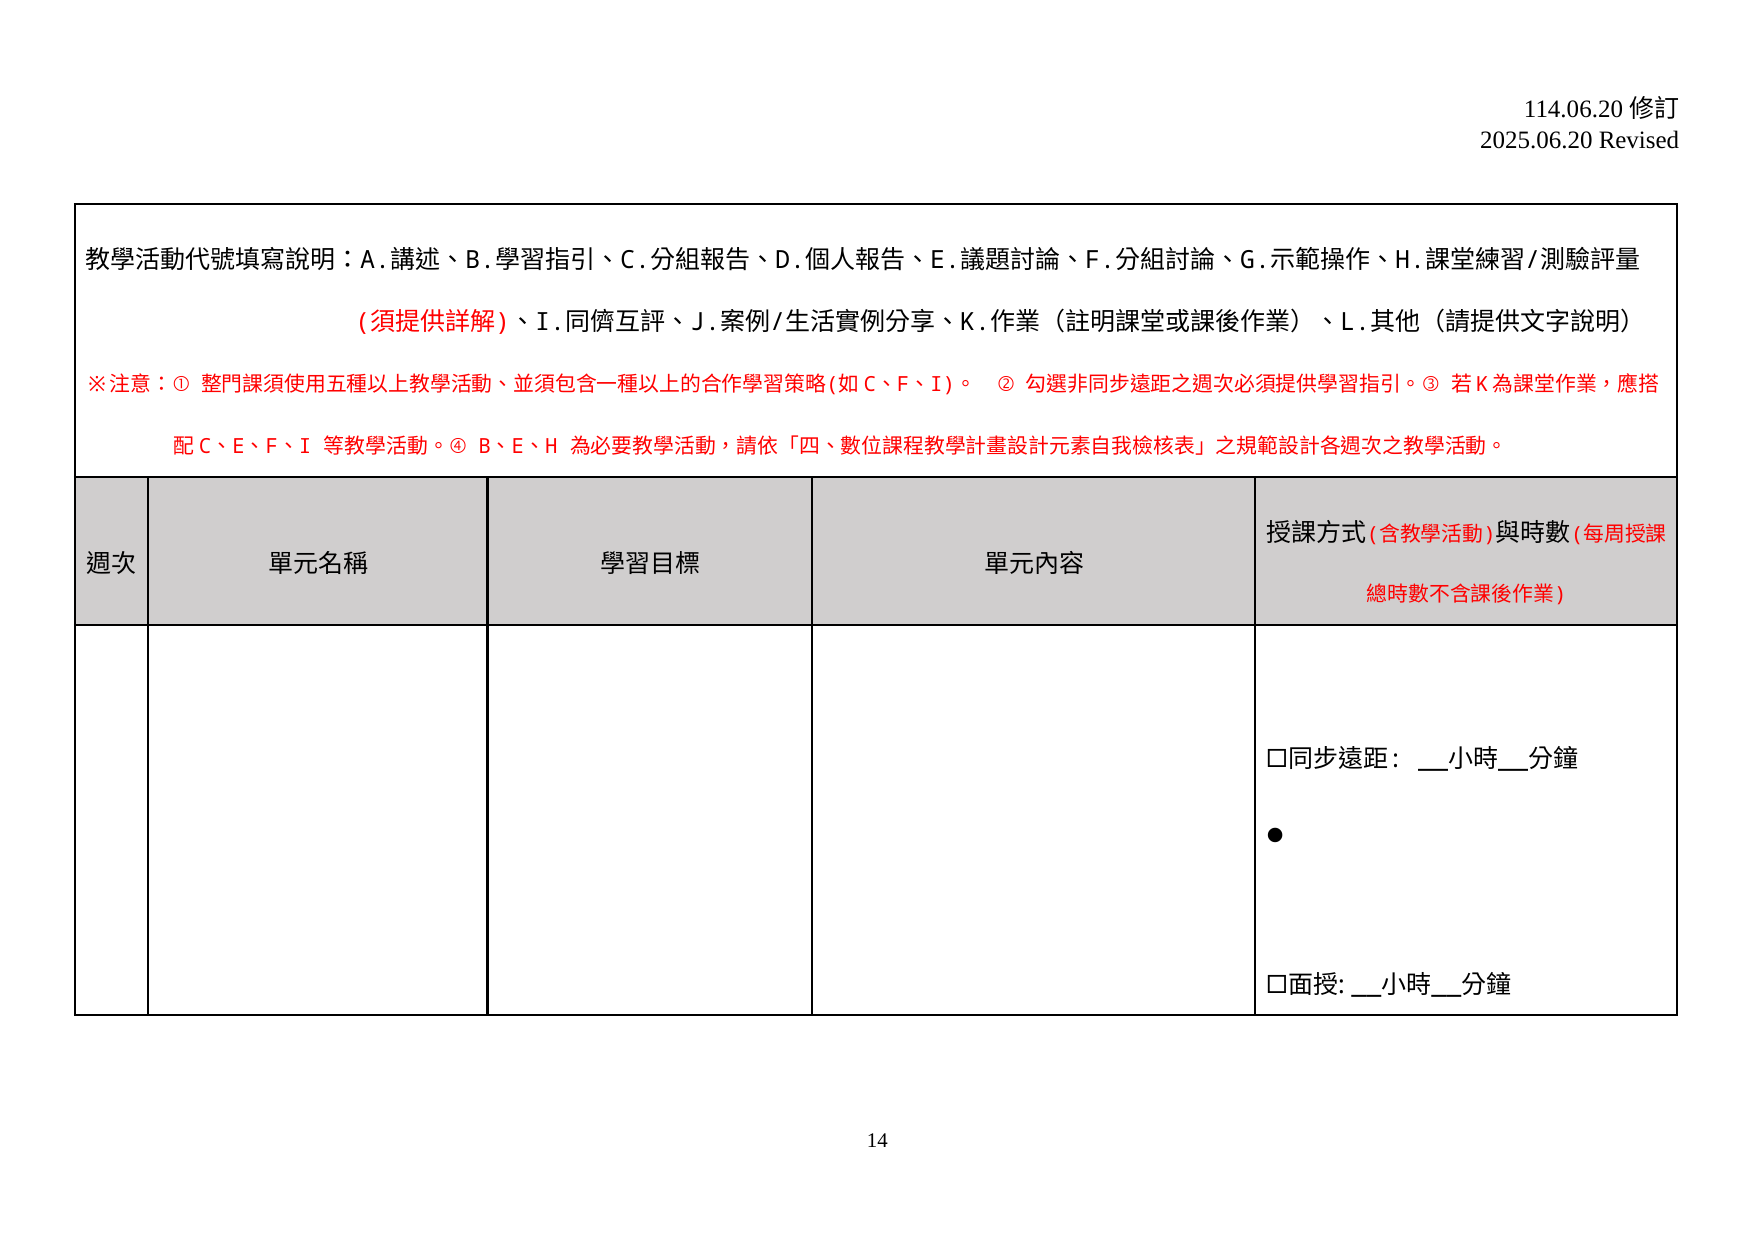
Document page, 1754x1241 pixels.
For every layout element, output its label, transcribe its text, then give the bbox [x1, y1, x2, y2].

table_cell 單元內容 [813, 478, 1254, 624]
table_cell 授課方式(含教學活動)與時數(每周授課總時數不含課後作業) [1256, 478, 1676, 624]
table_cell [149, 626, 486, 1014]
table_cell 非同步遠距: __小時__分鐘 同步遠距: __小時__分鐘 面授: __小時__分鐘 [1256, 626, 1676, 1014]
table_cell [489, 626, 811, 1014]
table_cell [1678, 624, 1754, 1014]
table_cell [813, 626, 1254, 1014]
table_cell 單元名稱 [149, 478, 486, 624]
table_header [1678, 203, 1754, 476]
table_cell 週次 [76, 478, 147, 624]
table_cell [1678, 476, 1754, 624]
table_cell [76, 626, 147, 1014]
table_header 教學活動代號填寫說明：A.講述、B.學習指引、C.分組報告、D.個人報告、E.議題討論、F.分組討論、G.示範操作、H.課堂練習/測驗評量(須提供詳解)、I.同儕互評、J.案例/生活實例分享、K.作業（註明課堂或課後作業）、L.其他（請提供文字說明） ※注意： 整門課須使用五種以上教學活動、並須包含一種以上的合作學習策略(如C、F、I)。  勾選非同步遠距之週次必須提供學習指引。 若K為課堂作業，應搭配C、E、F、I 等教學活動。 B、E、H 為必要教學活動，請依「四、數位課程教學計畫設計元素自我檢核表」之規範設計各週次之教學活動。 [76, 205, 1676, 476]
table_cell 學習目標 [489, 478, 811, 624]
